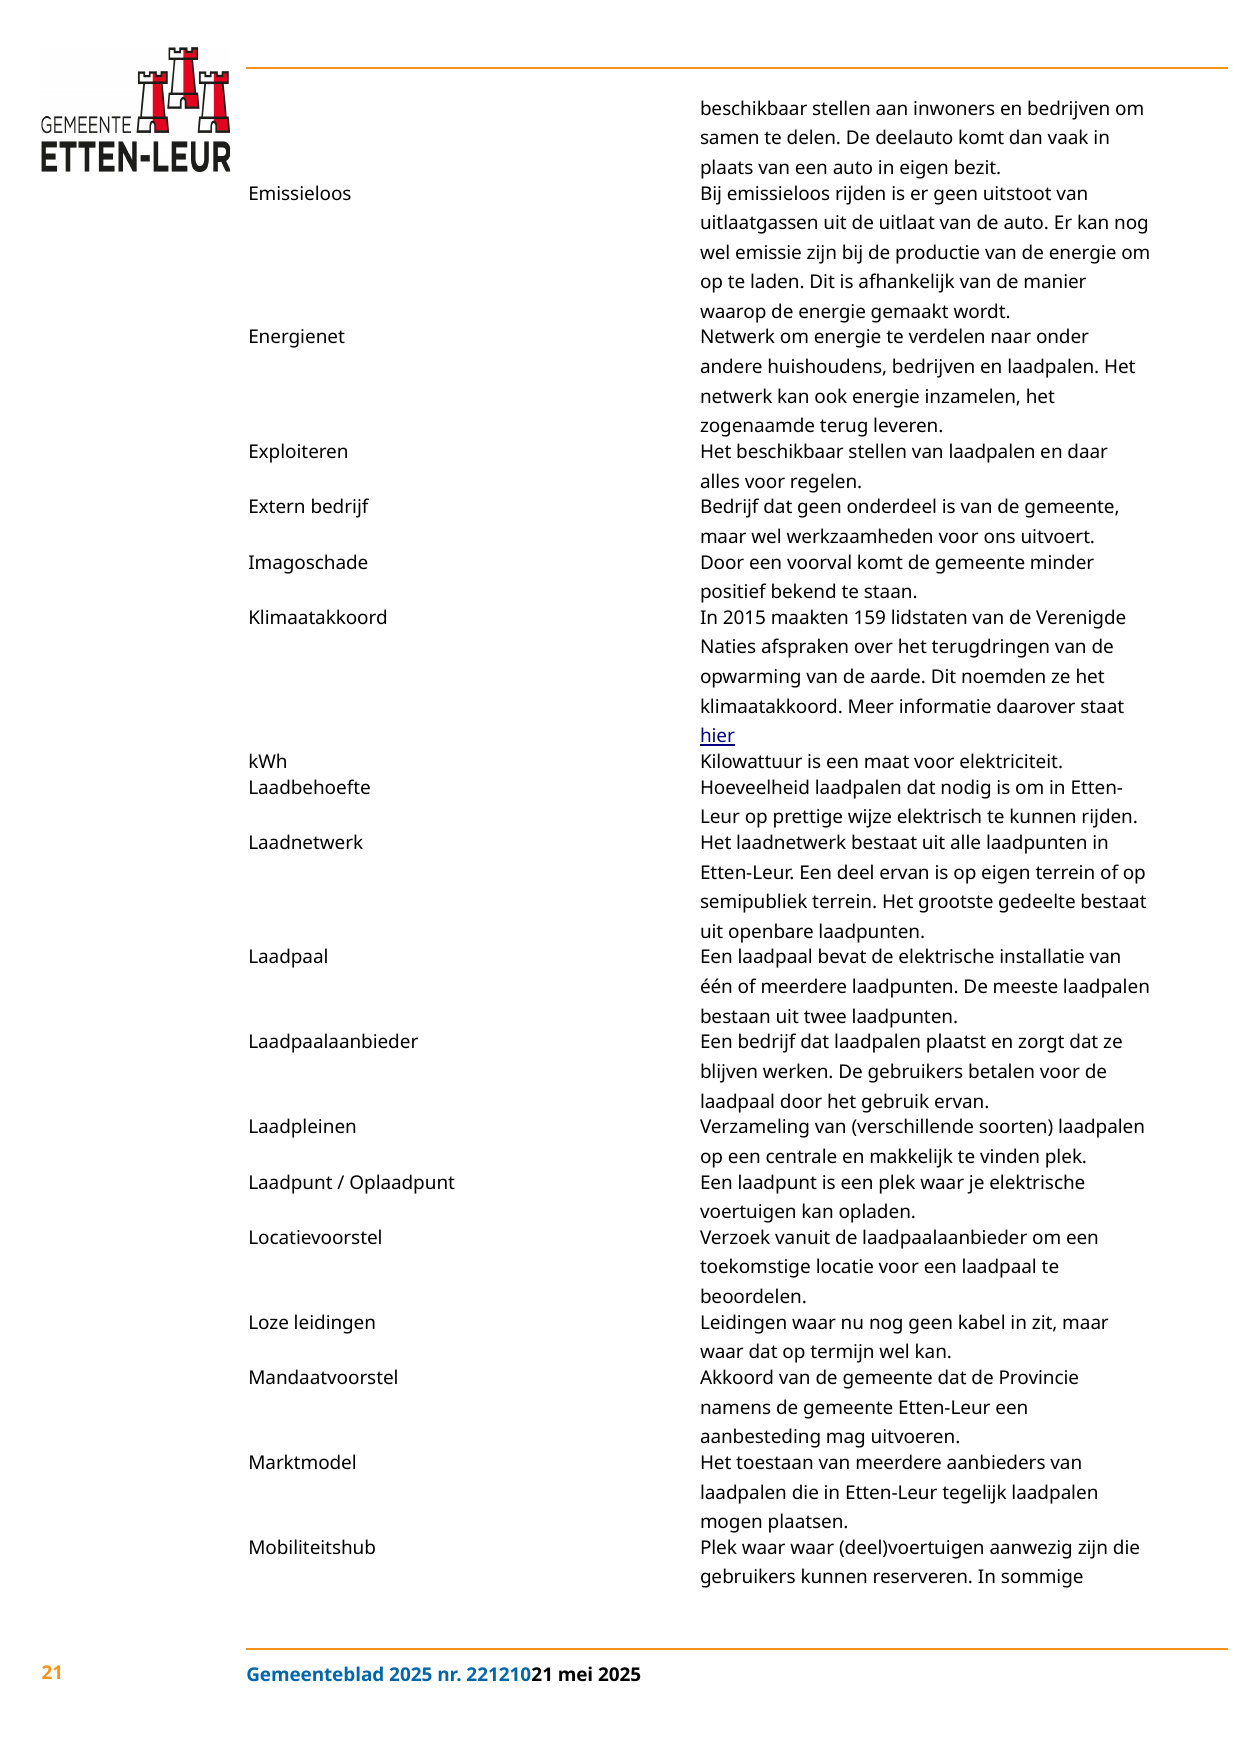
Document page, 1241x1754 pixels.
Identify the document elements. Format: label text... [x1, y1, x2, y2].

table_cell Een bedrijf dat laadpalen plaatst en zorgt dat ze blijven werken. De gebruikers betalen voor de laadpaal door het gebruik ervan. [700, 1029, 1152, 1113]
table_cell Laadpaalaanbieder [248, 1029, 700, 1113]
picture [41, 47, 231, 172]
table_cell Extern bedrijf [248, 494, 700, 549]
table_cell Verzoek vanuit de laadpaalaanbieder om een toekomstige locatie voor een laadpaal te beoordelen. [700, 1224, 1152, 1309]
table_cell Energienet [248, 324, 700, 438]
table_cell Laadpaal [248, 944, 700, 1029]
table_cell Leidingen waar nu nog geen kabel in zit, maar waar dat op termijn wel kan. [700, 1309, 1152, 1364]
table_cell Bij emissieloos rijden is er geen uitstoot van uitlaatgassen uit de uitlaat van de auto. Er kan nog wel emissie zijn bij de productie van de energie om op te laden. Dit is afhankelijk van de manier waarop de energie gemaakt wordt. [700, 180, 1152, 324]
table_cell Hoeveelheid laadpalen dat nodig is om in Etten-Leur op prettige wijze elektrisch te kunnen rijden. [700, 774, 1152, 829]
table_cell Verzameling van (verschillende soorten) laadpalen op een centrale en makkelijk te vinden plek. [700, 1114, 1152, 1169]
table_cell Mobiliteitshub [248, 1534, 700, 1589]
table_cell Loze leidingen [248, 1309, 700, 1364]
table_cell Kilowattuur is een maat voor elektriciteit. [700, 748, 1152, 774]
table_cell Laadnetwerk [248, 829, 700, 944]
table_cell Laadpleinen [248, 1114, 700, 1169]
table_cell Marktmodel [248, 1449, 700, 1534]
table_cell Het laadnetwerk bestaat uit alle laadpunten in Etten-Leur. Een deel ervan is op eigen terrein of op semipubliek terrein. Het grootste gedeelte bestaat uit openbare laadpunten. [700, 829, 1152, 944]
table_cell Akkoord van de gemeente dat de Provincie namens de gemeente Etten-Leur een aanbesteding mag uitvoeren. [700, 1364, 1152, 1449]
table_cell Plek waar waar (deel)voertuigen aanwezig zijn die gebruikers kunnen reserveren. In sommige [700, 1534, 1152, 1589]
table_cell Netwerk om energie te verdelen naar onder andere huishoudens, bedrijven en laadpalen. Het netwerk kan ook energie inzamelen, het zogenaamde terug leveren. [700, 324, 1152, 438]
table_cell Een laadpaal bevat de elektrische installatie van één of meerdere laadpunten. De meeste laadpalen bestaan uit twee laadpunten. [700, 944, 1152, 1029]
table_cell [248, 95, 700, 180]
table_cell Door een voorval komt de gemeente minder positief bekend te staan. [700, 549, 1152, 604]
table_cell Emissieloos [248, 180, 700, 324]
table_cell kWh [248, 748, 700, 774]
table_cell Mandaatvoorstel [248, 1364, 700, 1449]
table_cell Het toestaan van meerdere aanbieders van laadpalen die in Etten-Leur tegelijk laadpalen mogen plaatsen. [700, 1449, 1152, 1534]
table_cell Exploiteren [248, 438, 700, 493]
table_cell Imagoschade [248, 549, 700, 604]
table_cell Locatievoorstel [248, 1224, 700, 1309]
table_cell Klimaatakkoord [248, 604, 700, 748]
table_cell Het beschikbaar stellen van laadpalen en daar alles voor regelen. [700, 438, 1152, 493]
table_cell beschikbaar stellen aan inwoners en bedrijven om samen te delen. De deelauto komt dan vaak in plaats van een auto in eigen bezit. [700, 95, 1152, 180]
table_cell Een laadpunt is een plek waar je elektrische voertuigen kan opladen. [700, 1169, 1152, 1224]
table_cell Laadbehoefte [248, 774, 700, 829]
table_cell In 2015 maakten 159 lidstaten van de Verenigde Naties afspraken over het terugdringen van de opwarming van de aarde. Dit noemden ze het klimaatakkoord. Meer informatie daarover staat hier [700, 604, 1152, 748]
table_cell Laadpunt / Oplaadpunt [248, 1169, 700, 1224]
table_cell Bedrijf dat geen onderdeel is van de gemeente, maar wel werkzaamheden voor ons uitvoert. [700, 494, 1152, 549]
